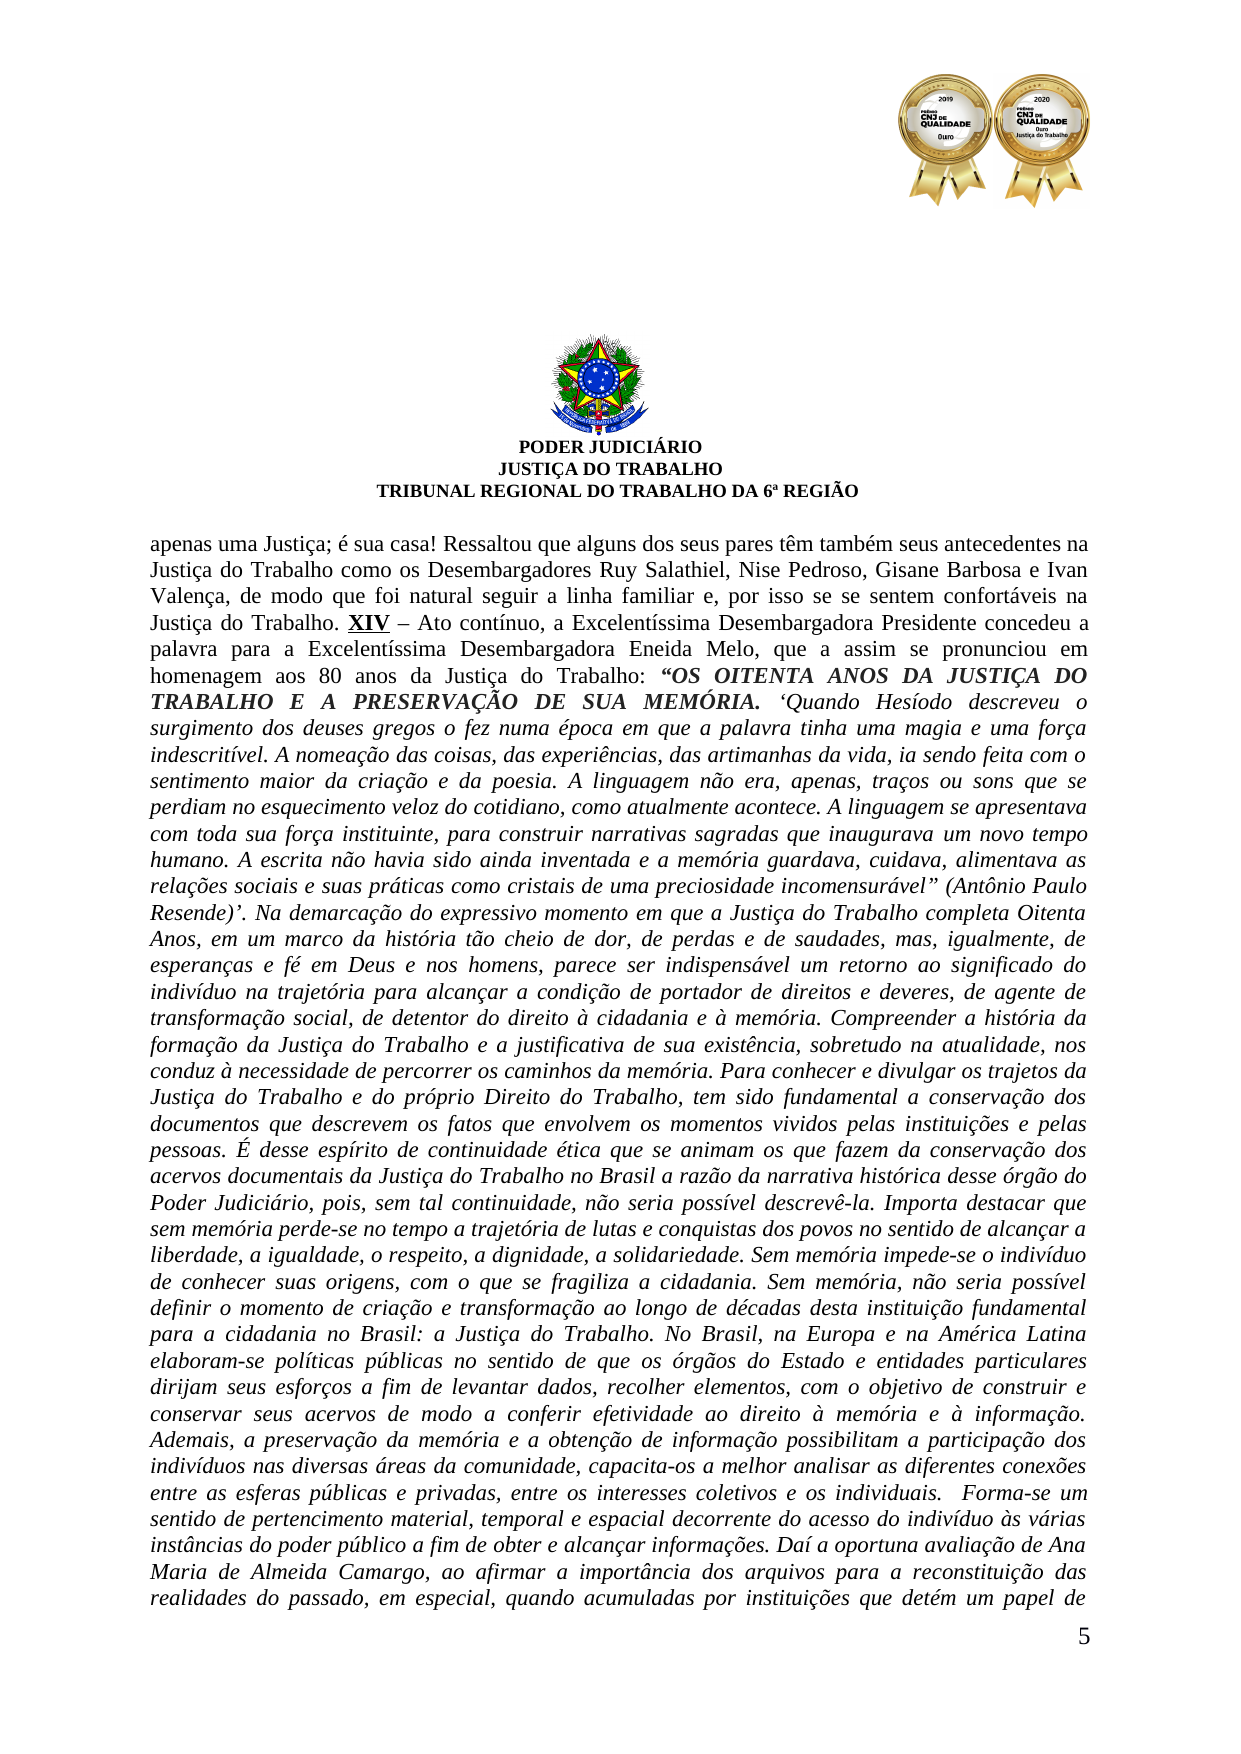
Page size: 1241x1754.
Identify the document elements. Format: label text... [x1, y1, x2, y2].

text apenas uma Justiça; é sua casa! Ressaltou que alguns dos seus pares têm também seus antecedentes na Justiça do Trabalho como os Desembargadores Ruy Salathiel, Nise Pedroso, Gisane Barbosa e Ivan Valença, de modo que foi natural seguir a linha familiar e, por isso se se sentem confortáveis na Justiça do Trabalho. XIV – Ato contínuo, a Excelentíssima Desembargadora Presidente concedeu a palavra para a Excelentíssima Desembargadora Eneida Melo, que a assim se pronunciou em homenagem aos 80 anos da Justiça do Trabalho: “OS OITENTA ANOS DA JUSTIÇA DO TRABALHO E A PRESERVAÇÃO DE SUA MEMÓRIA. ‘Quando Hesíodo descreveu o surgimento dos deuses gregos o fez numa época em que a palavra tinha uma magia e uma força indescritível. A nomeação das coisas, das experiências, das artimanhas da vida, ia sendo feita com o sentimento maior da criação e da poesia. A linguagem não era, apenas, traços ou sons que se perdiam no esquecimento veloz do cotidiano, como atualmente acontece. A linguagem se apresentava com toda sua força instituinte, para construir narrativas sagradas que inaugurava um novo tempo humano. A escrita não havia sido ainda inventada e a memória guardava, cuidava, alimentava as relações sociais e suas práticas como cristais de uma preciosidade incomensurável” (Antônio Paulo Resende)’. Na demarcação do expressivo momento em que a Justiça do Trabalho completa Oitenta Anos, em um marco da história tão cheio de dor, de perdas e de saudades, mas, igualmente, de esperanças e fé em Deus e nos homens, parece ser indispensável um retorno ao significado do indivíduo na trajetória para alcançar a condição de portador de direitos e deveres, de agente de transformação social, de detentor do direito à cidadania e à memória. Compreender a história da formação da Justiça do Trabalho e a justificativa de sua existência, sobretudo na atualidade, nos conduz à necessidade de percorrer os caminhos da memória. Para conhecer e divulgar os trajetos da Justiça do Trabalho e do próprio Direito do Trabalho, tem sido fundamental a conservação dos documentos que descrevem os fatos que envolvem os momentos vividos pelas instituições e pelas pessoas. É desse espírito de continuidade ética que se animam os que fazem da conservação dos acervos documentais da Justiça do Trabalho no Brasil a razão da narrativa histórica desse órgão do Poder Judiciário, pois, sem tal continuidade, não seria possível descrevê-la. Importa destacar que sem memória perde-se no tempo a trajetória de lutas e conquistas dos povos no sentido de alcançar a liberdade, a igualdade, o respeito, a dignidade, a solidariedade. Sem memória impede-se o indivíduo de conhecer suas origens, com o que se fragiliza a cidadania. Sem memória, não seria possível definir o momento de criação e transformação ao longo de décadas desta instituição fundamental para a cidadania no Brasil: a Justiça do Trabalho. No Brasil, na Europa e na América Latina elaboram-se políticas públicas no sentido de que os órgãos do Estado e entidades particulares dirijam seus esforços a fim de levantar dados, recolher elementos, com o objetivo de construir e conservar seus acervos de modo a conferir efetividade ao direito à memória e à informação. Ademais, a preservação da memória e a obtenção de informação possibilitam a participação dos indivíduos nas diversas áreas da comunidade, capacita-os a melhor analisar as diferentes conexões entre as esferas públicas e privadas, entre os interesses coletivos e os individuais. Forma-se um sentido de pertencimento material, temporal e espacial decorrente do acesso do indivíduo às várias instâncias do poder público a fim de obter e alcançar informações. Daí a oportuna avaliação de Ana Maria de Almeida Camargo, ao afirmar a importância dos arquivos para a reconstituição das realidades do passado, em especial, quando acumuladas por instituições que detém um papel de [150, 530, 1090, 1610]
